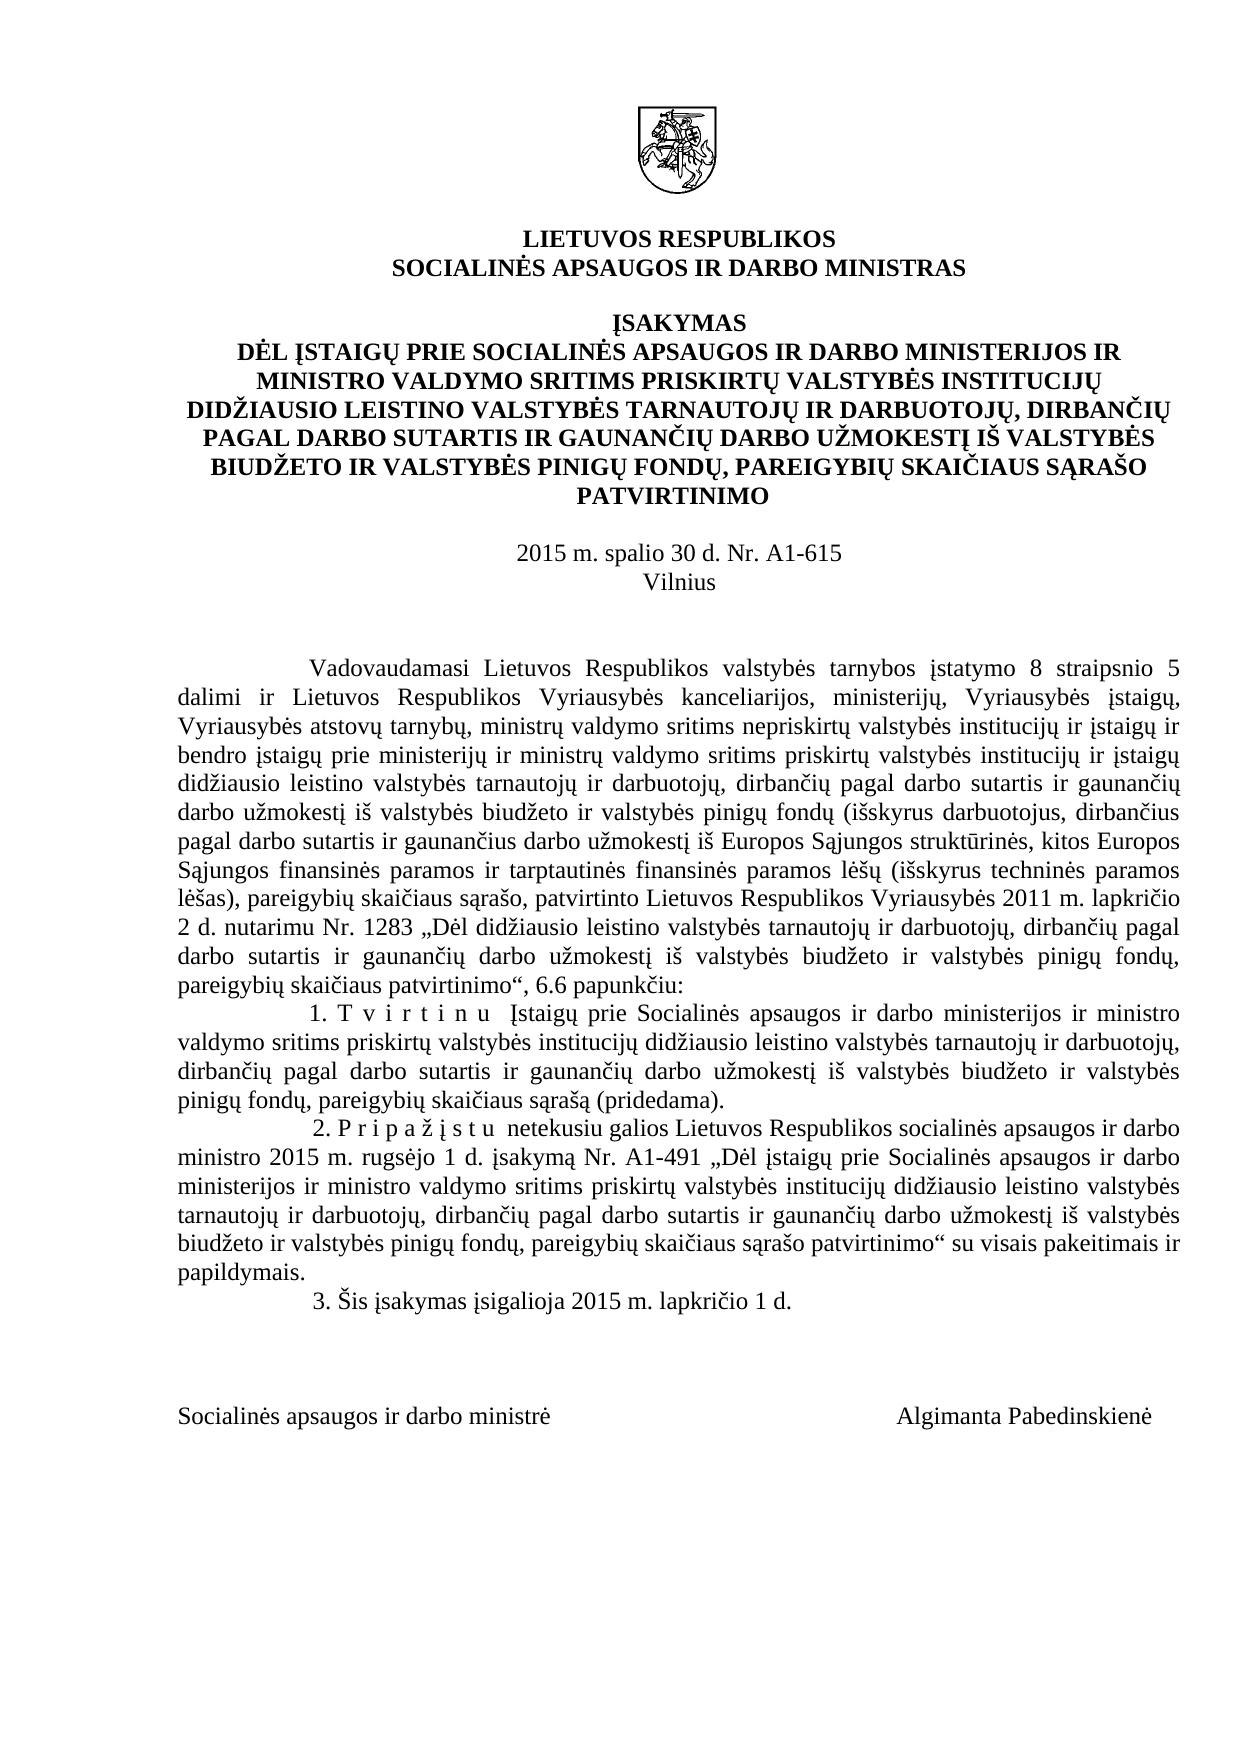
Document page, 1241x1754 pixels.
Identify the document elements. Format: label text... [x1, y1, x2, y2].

text Vadovaudamasi Lietuvos Respublikos valstybės tarnybos įstatymo 8 straipsnio 5 dalimi ir Lietuvos Respublikos Vyriausybės kanceliarijos, ministerijų, Vyriausybės įstaigų, Vyriausybės atstovų tarnybų, ministrų valdymo sritims nepriskirtų valstybės institucijų ir įstaigų ir bendro įstaigų prie ministerijų ir ministrų valdymo sritims priskirtų valstybės institucijų ir įstaigų didžiausio leistino valstybės tarnautojų ir darbuotojų, dirbančių pagal darbo sutartis ir gaunančių darbo užmokestį iš valstybės biudžeto ir valstybės pinigų fondų (išskyrus darbuotojus, dirbančius pagal darbo sutartis ir gaunančius darbo užmokestį iš Europos Sąjungos struktūrinės, kitos Europos Sąjungos finansinės paramos ir tarptautinės finansinės paramos lėšų (išskyrus techninės paramos lėšas), pareigybių skaičiaus sąrašo, patvirtinto Lietuvos Respublikos Vyriausybės 2011 m. lapkričio 2 d. nutarimu Nr. 1283 „Dėl didžiausio leistino valstybės tarnautojų ir darbuotojų, dirbančių pagal darbo sutartis ir gaunančių darbo užmokestį iš valstybės biudžeto ir valstybės pinigų fondų, pareigybių skaičiaus patvirtinimo“, 6.6 papunkčiu: [177, 653, 1181, 998]
text 2. P r i p a ž į s t u netekusiu galios Lietuvos Respublikos socialinės apsaugos ir darbo ministro 2015 m. rugsėjo 1 d. įsakymą Nr. A1-491 „Dėl įstaigų prie Socialinės apsaugos ir darbo ministerijos ir ministro valdymo sritims priskirtų valstybės institucijų didžiausio leistino valstybės tarnautojų ir darbuotojų, dirbančių pagal darbo sutartis ir gaunančių darbo užmokestį iš valstybės biudžeto ir valstybės pinigų fondų, pareigybių skaičiaus sąrašo patvirtinimo“ su visais pakeitimais ir papildymais. [177, 1113, 1181, 1286]
text SOCIALINĖS APSAUGOS IR DARBO MINISTRAS [177, 253, 1181, 282]
text 2015 m. spalio 30 d. Nr. A1-615 [177, 538, 1181, 567]
text 3. Šis įsakymas įsigalioja 2015 m. lapkričio 1 d. [177, 1286, 1181, 1315]
text 1. T v i r t i n u Įstaigų prie Socialinės apsaugos ir darbo ministerijos ir ministro valdymo sritims priskirtų valstybės institucijų didžiausio leistino valstybės tarnautojų ir darbuotojų, dirbančių pagal darbo sutartis ir gaunančių darbo užmokestį iš valstybės biudžeto ir valstybės pinigų fondų, pareigybių skaičiaus sąrašą (pridedama). [177, 998, 1181, 1113]
text ĮSAKYMAS [177, 308, 1181, 337]
text Vilnius [177, 567, 1181, 596]
text DĖL įstaigų prie socialinės apsaugos ir darbo ministerijos ir ministro valdymo sritims priskirtų valstybės institucijų DIDŽIAUSIO LEISTINO VALSTYBĖS TARNAUTOJŲ IR DARBUOTOJŲ, DIRBANČIŲ PAGAL DARBO SUTARTIS IR GAUNANČIŲ DARBO UŽMOKESTĮ IŠ VALSTYBĖS BIUDŽETO IR VALSTYBĖS PINIGŲ FONDŲ, PAREIGYBIŲ SKAIČIAUS sąrašo PATVIRTINIMO [177, 337, 1181, 510]
text Socialinės apsaugos ir darbo ministrė Algimanta Pabedinskienė [177, 1401, 1181, 1430]
text LIETUVOS RESPUBLIKOS [177, 224, 1181, 253]
